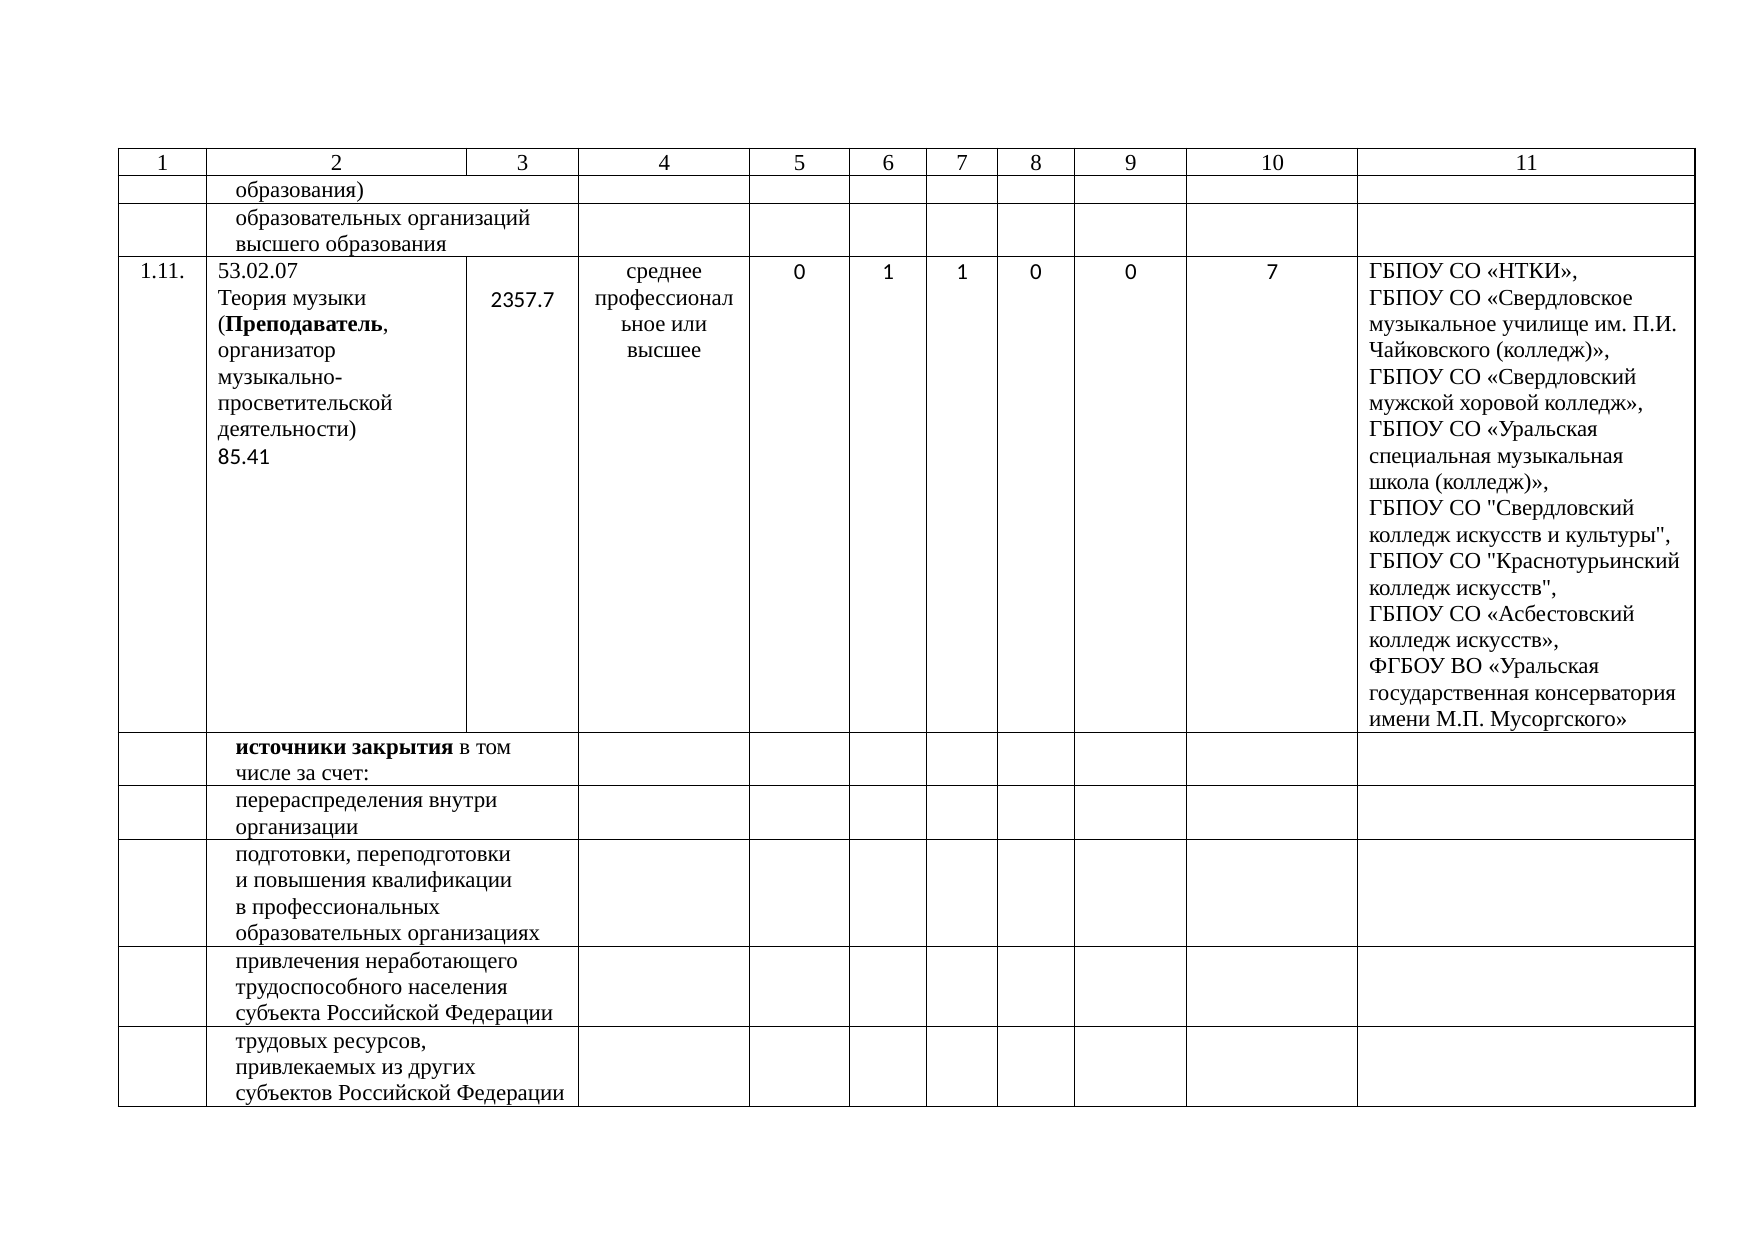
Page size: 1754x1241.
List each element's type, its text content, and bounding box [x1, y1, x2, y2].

table_cell [927, 176, 997, 202]
table_cell [579, 947, 749, 1026]
table_cell трудовых ресурсов, привлекаемых из других субъектов Российской Федерации [207, 1027, 578, 1106]
table_header 1 [119, 149, 206, 175]
table_cell [1075, 840, 1186, 946]
table_cell [750, 1027, 849, 1106]
table_cell [1187, 733, 1357, 785]
table_cell [579, 176, 749, 202]
table_header 10 [1187, 149, 1357, 175]
table_cell 7 [1187, 257, 1357, 732]
table_cell [1075, 1027, 1186, 1106]
table_cell привлечения неработающего трудоспособного населения субъекта Российской Федерации [207, 947, 578, 1026]
table_cell [1187, 176, 1357, 202]
table_cell [119, 947, 206, 1026]
table_cell 0 [1075, 257, 1186, 732]
table_cell подготовки, переподготовки и повышения квалификации в профессиональных образовательных организациях [207, 840, 578, 946]
table_cell [927, 204, 997, 256]
table_header 5 [750, 149, 849, 175]
table_header 4 [579, 149, 749, 175]
table_cell [850, 840, 926, 946]
table_cell образования) [207, 176, 578, 202]
table_cell [750, 733, 849, 785]
table_cell [998, 204, 1074, 256]
table_cell [750, 176, 849, 202]
table_cell [850, 947, 926, 1026]
table_cell [579, 840, 749, 946]
table_cell [1358, 176, 1694, 202]
table_cell [119, 733, 206, 785]
table_cell [1075, 733, 1186, 785]
table_cell 2357.7 [467, 257, 578, 732]
table_cell среднее профессиональное или высшее [579, 257, 749, 732]
table_cell [850, 204, 926, 256]
table_cell [1358, 204, 1694, 256]
table_cell ГБПОУ СО «НТКИ», ГБПОУ СО «Свердловское музыкальное училище им. П.И. Чайковского (колледж)», ГБПОУ СО «Свердловский мужской хоровой колледж», ГБПОУ СО «Уральская специальная музыкальная школа (колледж)», ГБПОУ СО "Свердловский колледж искусств и культуры", ГБПОУ СО "Краснотурьинский колледж искусств", ГБПОУ СО «Асбестовский колледж искусств», ФГБОУ ВО «Уральская государственная консерватория имени М.П. Мусоргского» [1358, 257, 1694, 732]
table_cell [850, 733, 926, 785]
table_cell [579, 786, 749, 839]
table_cell [579, 1027, 749, 1106]
table_cell [1187, 786, 1357, 839]
table_header 3 [467, 149, 578, 175]
table_cell [119, 1027, 206, 1106]
table_cell перераспределения внутри организации [207, 786, 578, 839]
table_cell [119, 840, 206, 946]
table_cell [1187, 840, 1357, 946]
table_header 8 [998, 149, 1074, 175]
table_cell 1 [927, 257, 997, 732]
table_cell [1358, 733, 1694, 785]
table_header 2 [207, 149, 466, 175]
table_cell [998, 786, 1074, 839]
table_cell [1358, 786, 1694, 839]
table_cell [998, 840, 1074, 946]
table_cell [750, 786, 849, 839]
table_cell [927, 733, 997, 785]
table_cell 1 [850, 257, 926, 732]
table_cell [1075, 786, 1186, 839]
table_header 6 [850, 149, 926, 175]
table_cell 0 [750, 257, 849, 732]
table_cell [927, 1027, 997, 1106]
table_cell [850, 786, 926, 839]
table_header 7 [927, 149, 997, 175]
table_cell [850, 176, 926, 202]
table_cell [1075, 204, 1186, 256]
table_cell [998, 947, 1074, 1026]
table_cell 53.02.07 Теория музыки (Преподаватель, организатор музыкально-просветительской деятельности) 85.41 [207, 257, 466, 732]
table_cell [119, 786, 206, 839]
table_header 11 [1358, 149, 1694, 175]
table_cell [1358, 1027, 1694, 1106]
table_cell [119, 204, 206, 256]
table_header 9 [1075, 149, 1186, 175]
table_cell [1187, 204, 1357, 256]
table_cell источники закрытия в том числе за счет: [207, 733, 578, 785]
table_cell 1.11. [119, 257, 206, 732]
table_cell 0 [998, 257, 1074, 732]
table_cell [1187, 1027, 1357, 1106]
table_cell образовательных организаций высшего образования [207, 204, 578, 256]
table_cell [927, 947, 997, 1026]
table_cell [1075, 947, 1186, 1026]
table_cell [1358, 840, 1694, 946]
table_cell [1187, 947, 1357, 1026]
table_cell [998, 1027, 1074, 1106]
table_cell [119, 176, 206, 202]
table_cell [579, 204, 749, 256]
table_cell [998, 733, 1074, 785]
table_cell [927, 840, 997, 946]
table_cell [579, 733, 749, 785]
table_cell [927, 786, 997, 839]
table_cell [850, 1027, 926, 1106]
table_cell [750, 840, 849, 946]
table_cell [750, 204, 849, 256]
table_cell [750, 947, 849, 1026]
table_cell [998, 176, 1074, 202]
table_cell [1358, 947, 1694, 1026]
table_cell [1075, 176, 1186, 202]
